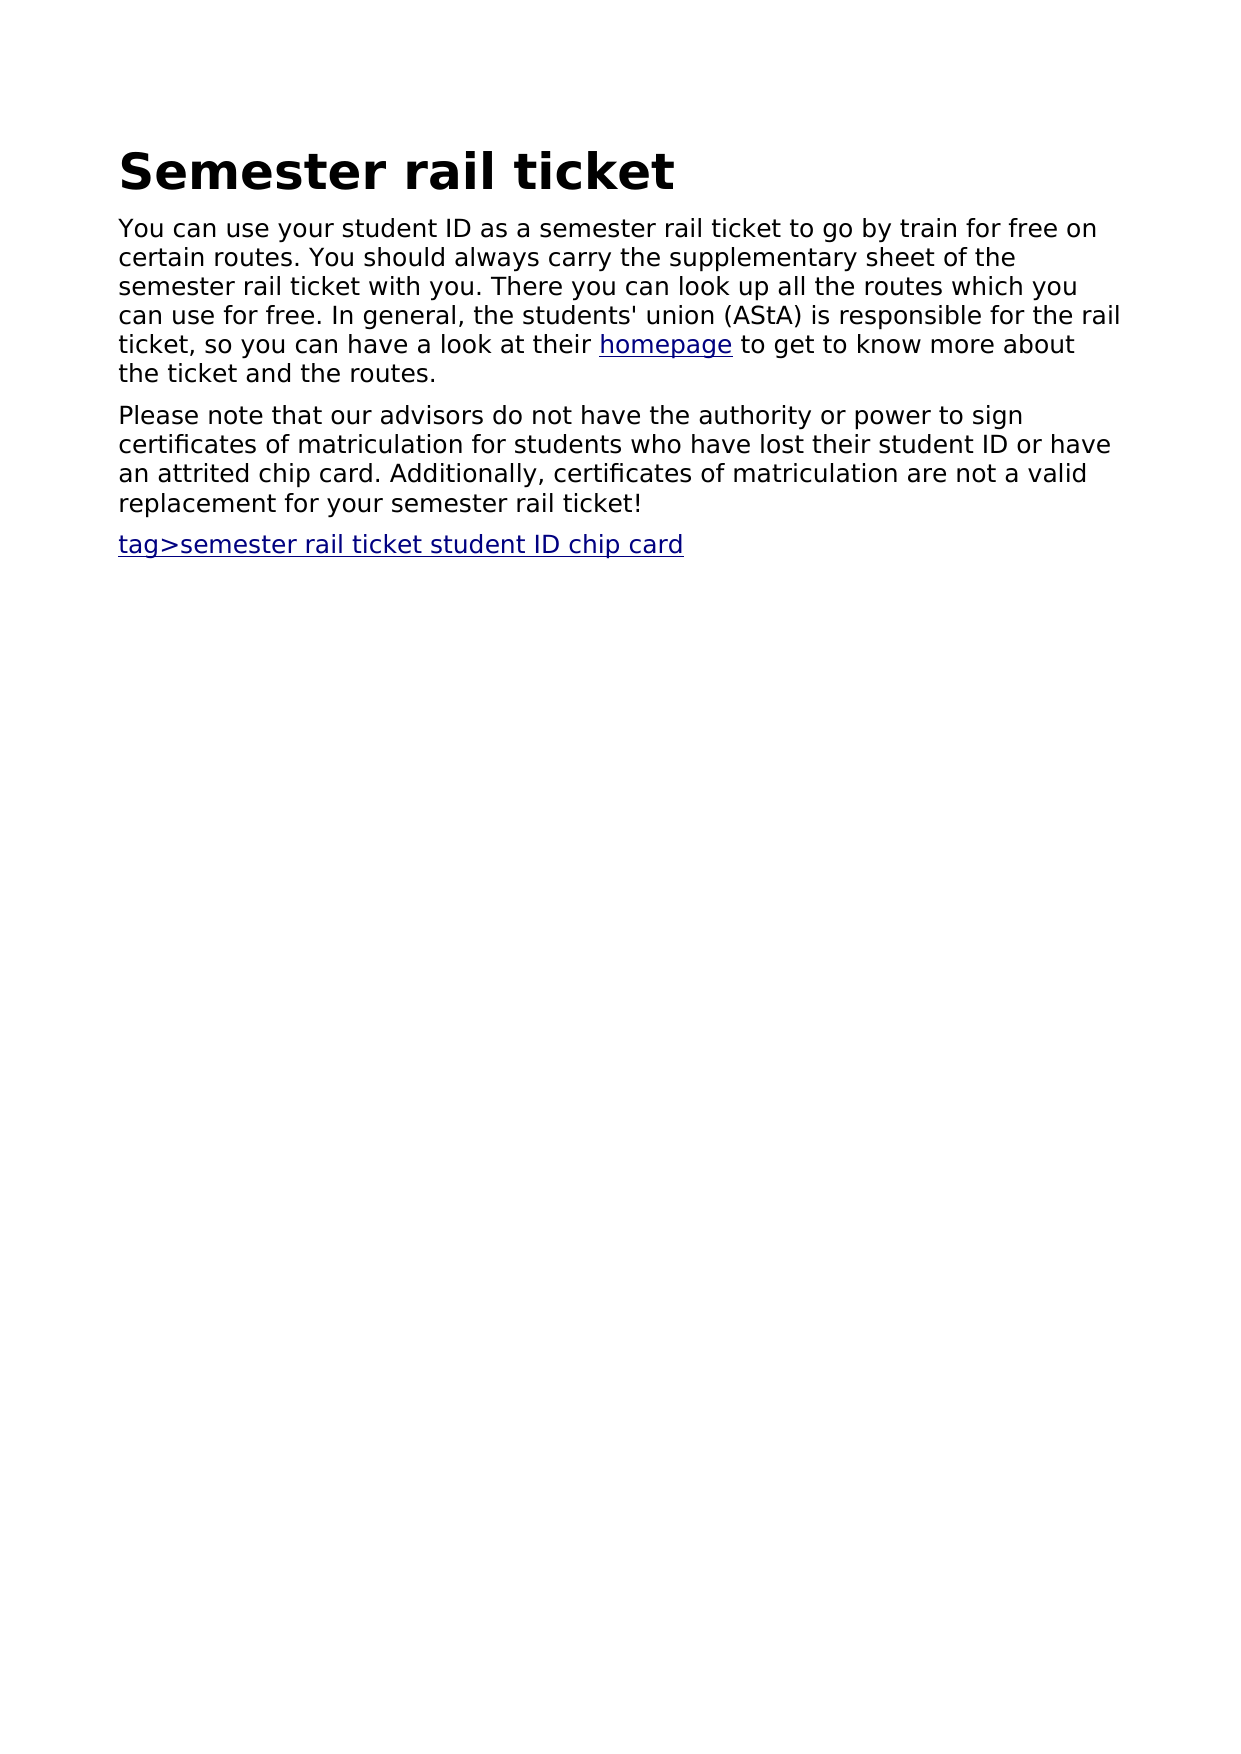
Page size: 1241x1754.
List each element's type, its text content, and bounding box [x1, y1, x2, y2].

text tag>semester rail ticket student ID chip card [118, 531, 1122, 560]
text You can use your student ID as a semester rail ticket to go by train for free on certain routes. You should always carry the supplementary sheet of the semester rail ticket with you. There you can look up all the routes which you can use for free. In general, the students' union (AStA) is responsible for the rail ticket, so you can have a look at their homepage to get to know more about the ticket and the routes. [118, 214, 1122, 389]
subtitle Semester rail ticket [118, 143, 1122, 201]
text Please note that our advisors do not have the authority or power to sign certificates of matriculation for students who have lost their student ID or have an attrited chip card. Additionally, certificates of matriculation are not a valid replacement for your semester rail ticket! [118, 401, 1122, 518]
